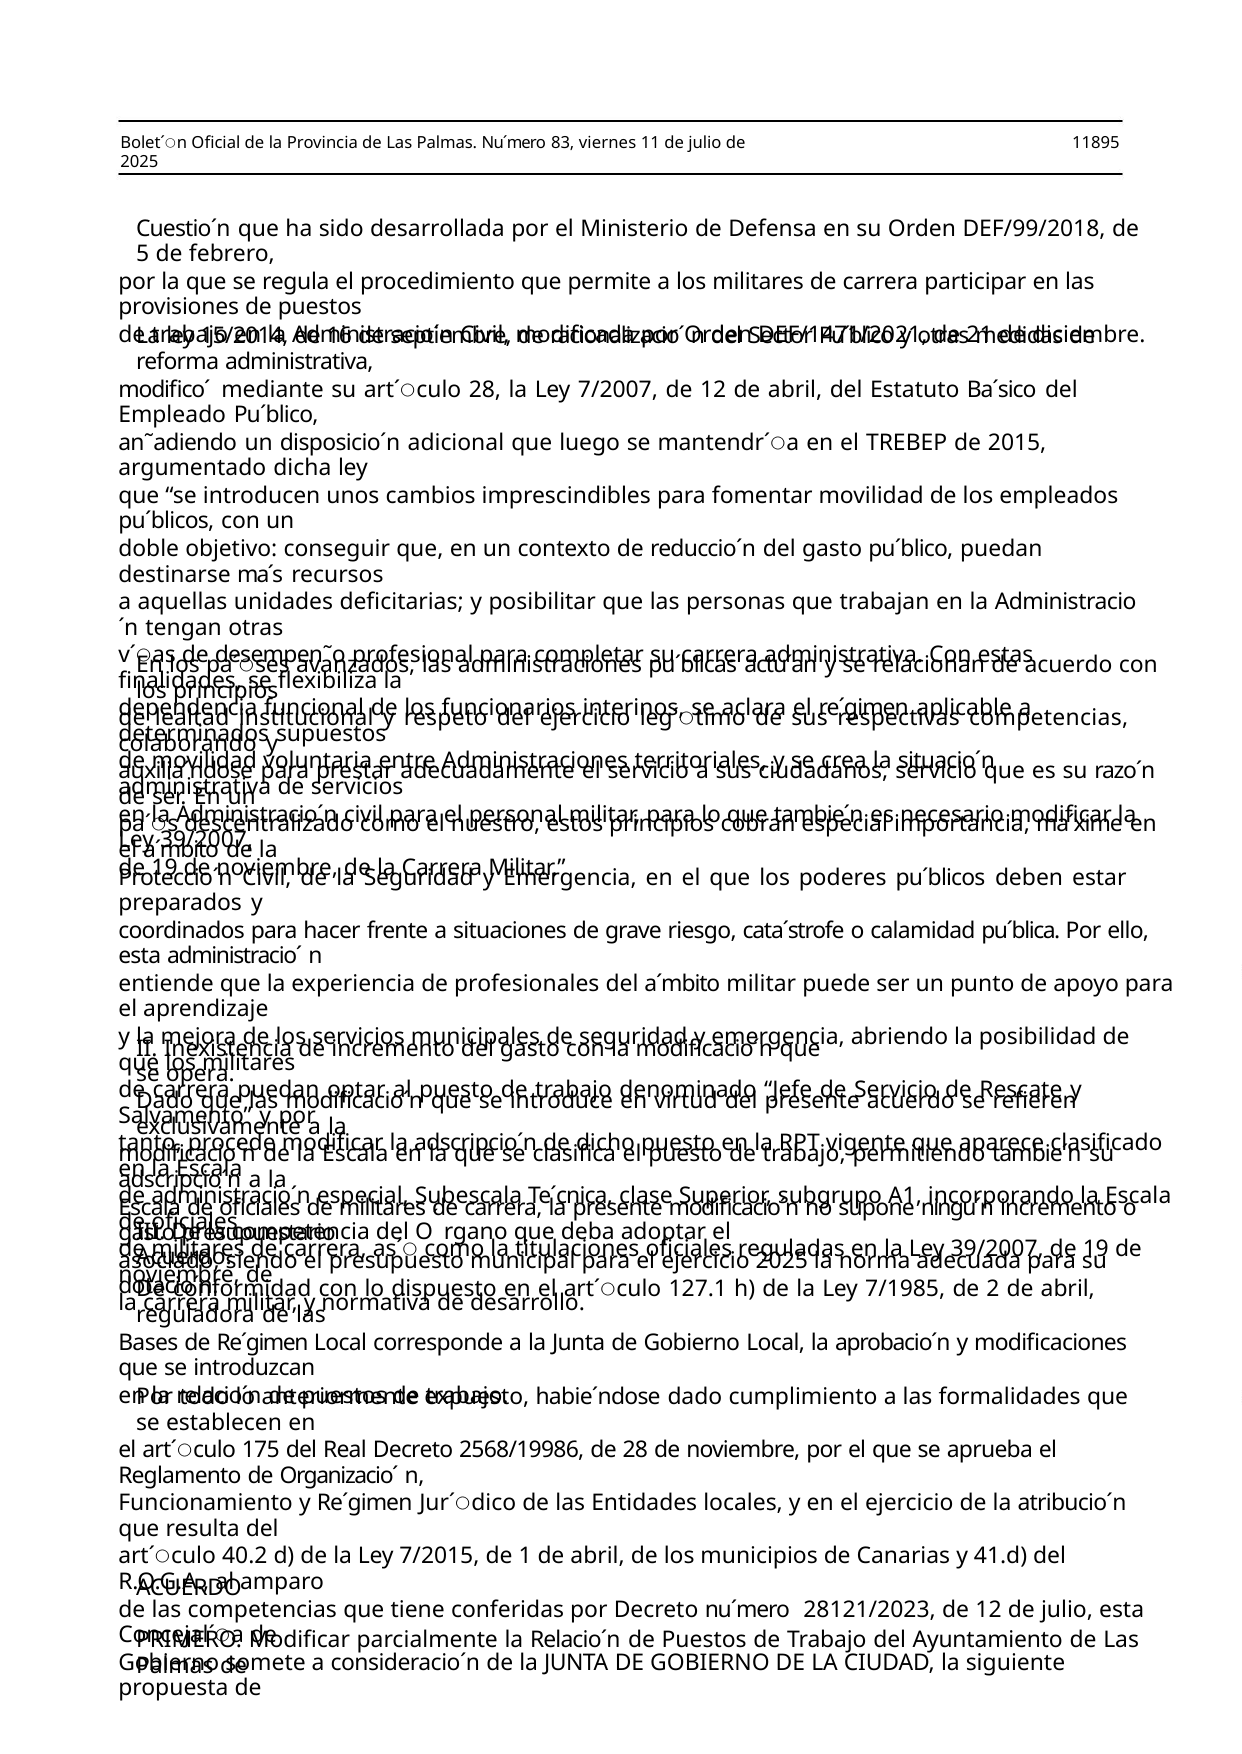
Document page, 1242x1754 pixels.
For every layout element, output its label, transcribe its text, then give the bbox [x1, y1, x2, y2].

text 11895 [1072, 133, 1143, 153]
text Bolet´n Oficial de la Provincia de Las Palmas. Nu´mero 83, viernes 11 de julio de 2025 [120, 133, 775, 172]
text modificacio´n de la Escala en la que se clasifica el puesto de trabajo, permitiendo tambie´n su adscripcio´n a la [118, 1141, 1169, 1192]
text doble objetivo: conseguir que, en un contexto de reduccio´n del gasto pu´blico, puedan destinarse ma´s recursos [118, 536, 1147, 587]
text entiende que la experiencia de profesionales del a´mbito militar puede ser un punto de apoyo para el aprendizaje [118, 971, 1175, 1022]
text coordinados para hacer frente a situaciones de grave riesgo, cata´strofe o calamidad pu´blica. Por ello, esta administracio´ n [118, 918, 1175, 969]
text Cuestio´n que ha sido desarrollada por el Ministerio de Defensa en su Orden DEF/99/2018, de 5 de febrero, [136, 216, 1147, 267]
text PRIMERO. Modificar parcialmente la Relacio´n de Puestos de Trabajo del Ayuntamiento de Las Palmas de [136, 1627, 1147, 1678]
text art´culo 40.2 d) de la Ley 7/2015, de 1 de abril, de los municipios de Canarias y 41.d) del R.O.G.A., al amparo [118, 1543, 1154, 1594]
text II. Inexistencia de incremento del gasto con la modificacio´n que se opera. [136, 1036, 835, 1087]
text En los pa´ses avanzados, las administraciones pu´blicas actu´an y se relacionan de acuerdo con los principios [136, 652, 1175, 703]
text an˜adiendo un disposicio´n adicional que luego se mantendr´a en el TREBEP de 2015, argumentado dicha ley [118, 430, 1147, 481]
picture [0, 0, 1242, 1754]
text Gobierno somete a consideracio´n de la JUNTA DE GOBIERNO DE LA CIUDAD, la siguiente propuesta de [118, 1650, 1154, 1701]
text Por todo lo anteriormente expuesto, habie´ndose dado cumplimiento a las formalidades que se establecen en [136, 1384, 1154, 1435]
text a aquellas unidades deficitarias; y posibilitar que las personas que trabajan en la Administracio´n tengan otras [118, 589, 1147, 640]
text y la mejora de los servicios municipales de seguridad y emergencia, abriendo la posibilidad de que los militares [118, 1024, 1175, 1075]
text modifico´ mediante su art´culo 28, la Ley 7/2007, de 12 de abril, del Estatuto Ba´sico del Empleado Pu´blico, [118, 377, 1147, 428]
text v´as de desempen˜o profesional para completar su carrera administrativa. Con estas finalidades, se flexibiliza la [118, 642, 1147, 693]
text La ley 15/2014, de 16 de septiembre, de racionalizacio´ n del Sector Pu´blico y otras medidas de reforma administrativa, [136, 323, 1147, 374]
text de lealtad institucional y respeto del ejercicio leg´timo de sus respectivas competencias, colaborando y [118, 705, 1175, 756]
text de trabajo en la Administracio´n Civil, modificada por Orden DEF/1471/2021, de 21 de diciembre. [118, 322, 1147, 347]
text Escala de oficiales de militares de carrera, la presente modificacio´n no supone ningu´n incremento o gasto presupuestario [118, 1194, 1169, 1246]
text auxilia´ndose para prestar adecuadamente el servicio a sus ciudadanos, servicio que es su razo´n de ser. En un [118, 758, 1175, 809]
text de las competencias que tiene conferidas por Decreto nu´mero 28121/2023, de 12 de julio, esta Concejal´a de [118, 1597, 1154, 1648]
text Dado que las modificacio´n que se introduce en virtud del presente acuerdo se refieren exclusivamente a la [136, 1088, 1169, 1139]
text asociado, siendo el presupuesto municipal para el ejercicio 2025 la norma adecuada para su dotacio´n. [118, 1248, 1169, 1299]
text de carrera puedan optar al puesto de trabajo denominado “Jefe de Servicio de Rescate y Salvamento” y por [831, 1077, 1175, 1128]
text Funcionamiento y Re´gimen Jur´dico de las Entidades locales, y en el ejercicio de la atribucio´n que resulta del [118, 1490, 1154, 1541]
text De conformidad con lo dispuesto en el art´culo 127.1 h) de la Ley 7/1985, de 2 de abril, reguladora de las [136, 1276, 1149, 1327]
text Bases de Re´gimen Local corresponde a la Junta de Gobierno Local, la aprobacio´n y modificaciones que se introduzcan [118, 1329, 1149, 1381]
text en la relacio´n de puestos de trabajo. [118, 1383, 1149, 1408]
text el art´culo 175 del Real Decreto 2568/19986, de 28 de noviembre, por el que se aprueba el Reglamento de Organizacio´ n, [118, 1437, 1154, 1488]
text que “se introducen unos cambios imprescindibles para fomentar movilidad de los empleados pu´blicos, con un [118, 483, 1147, 534]
text III. De la competencia del O´ rgano que deba adoptar el Acuerdo. [136, 1219, 748, 1270]
text ACUERDO [136, 1575, 271, 1600]
text por la que se regula el procedimiento que permite a los militares de carrera participar en las provisiones de puestos [118, 269, 1147, 320]
text Proteccio´n Civil, de la Seguridad y Emergencia, en el que los poderes pu´blicos deben estar preparados y [118, 864, 1175, 916]
text pa´s descentralizado como el nuestro, estos principios cobran especial importancia, ma´xime en el a´mbito de la [118, 811, 1175, 862]
